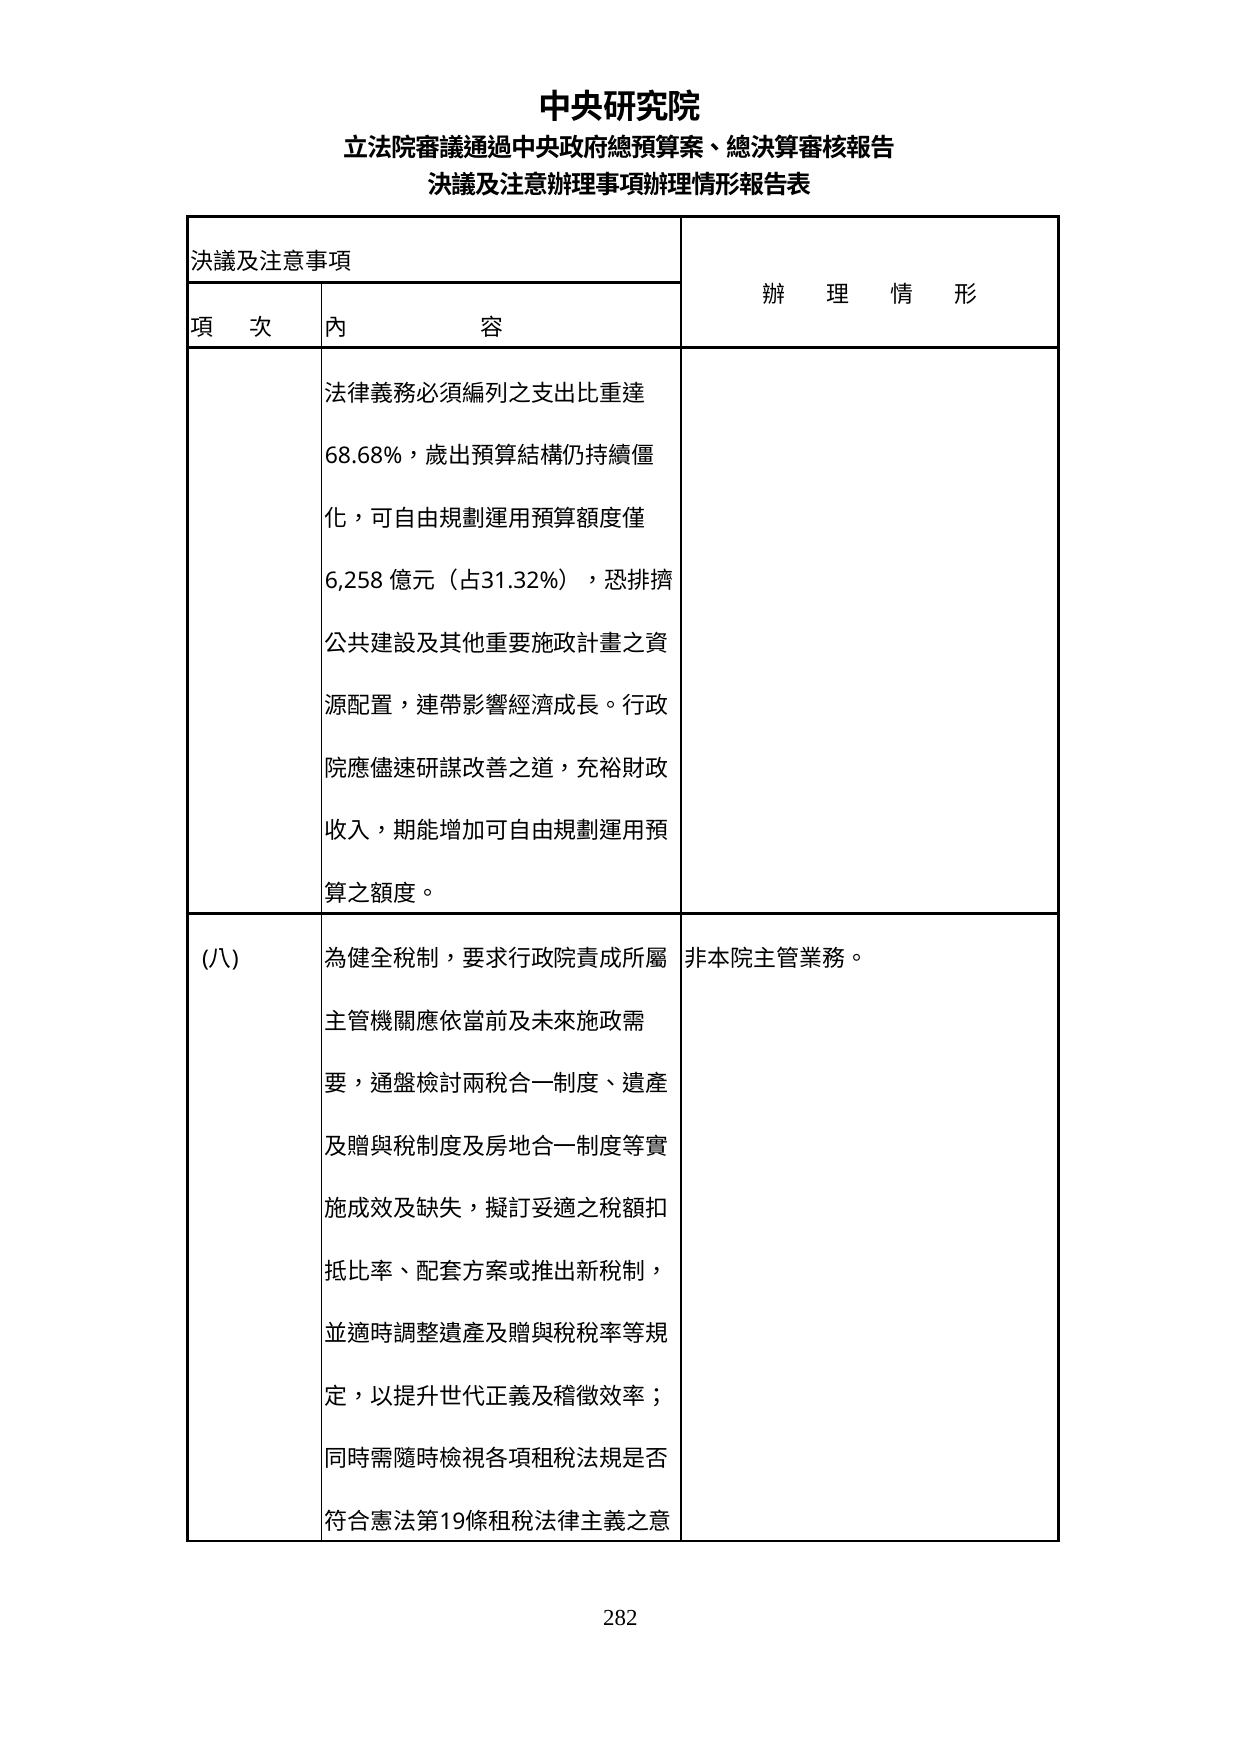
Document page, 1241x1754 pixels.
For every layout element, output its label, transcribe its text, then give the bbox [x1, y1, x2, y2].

table_cell [189, 349, 321, 912]
table_cell 項 次 [189, 284, 321, 346]
table_cell 為健全稅制，要求行政院責成所屬主管機關應依當前及未來施政需要，通盤檢討兩稅合一制度、遺產及贈與稅制度及房地合一制度等實施成效及缺失，擬訂妥適之稅額扣抵比率、配套方案或推出新稅制，並適時調整遺產及贈與稅稅率等規定，以提升世代正義及稽徵效率；同時需隨時檢視各項租稅法規是否符合憲法第19條租稅法律主義之意 [322, 915, 680, 1540]
table_cell 內 容 [322, 284, 680, 346]
table_header 決議及注意事項 [189, 218, 680, 281]
table_header 辦 理 情 形 [682, 218, 1057, 346]
table_cell 法律義務必須編列之支出比重達68.68%，歲出預算結構仍持續僵化，可自由規劃運用預算額度僅6,258 億元（占31.32%），恐排擠公共建設及其他重要施政計畫之資源配置，連帶影響經濟成長。行政院應儘速研謀改善之道，充裕財政收入，期能增加可自由規劃運用預算之額度。 [322, 349, 680, 912]
table_cell 非本院主管業務。 [682, 915, 1057, 1540]
table_cell [682, 349, 1057, 912]
table_cell (八) [189, 915, 321, 1540]
